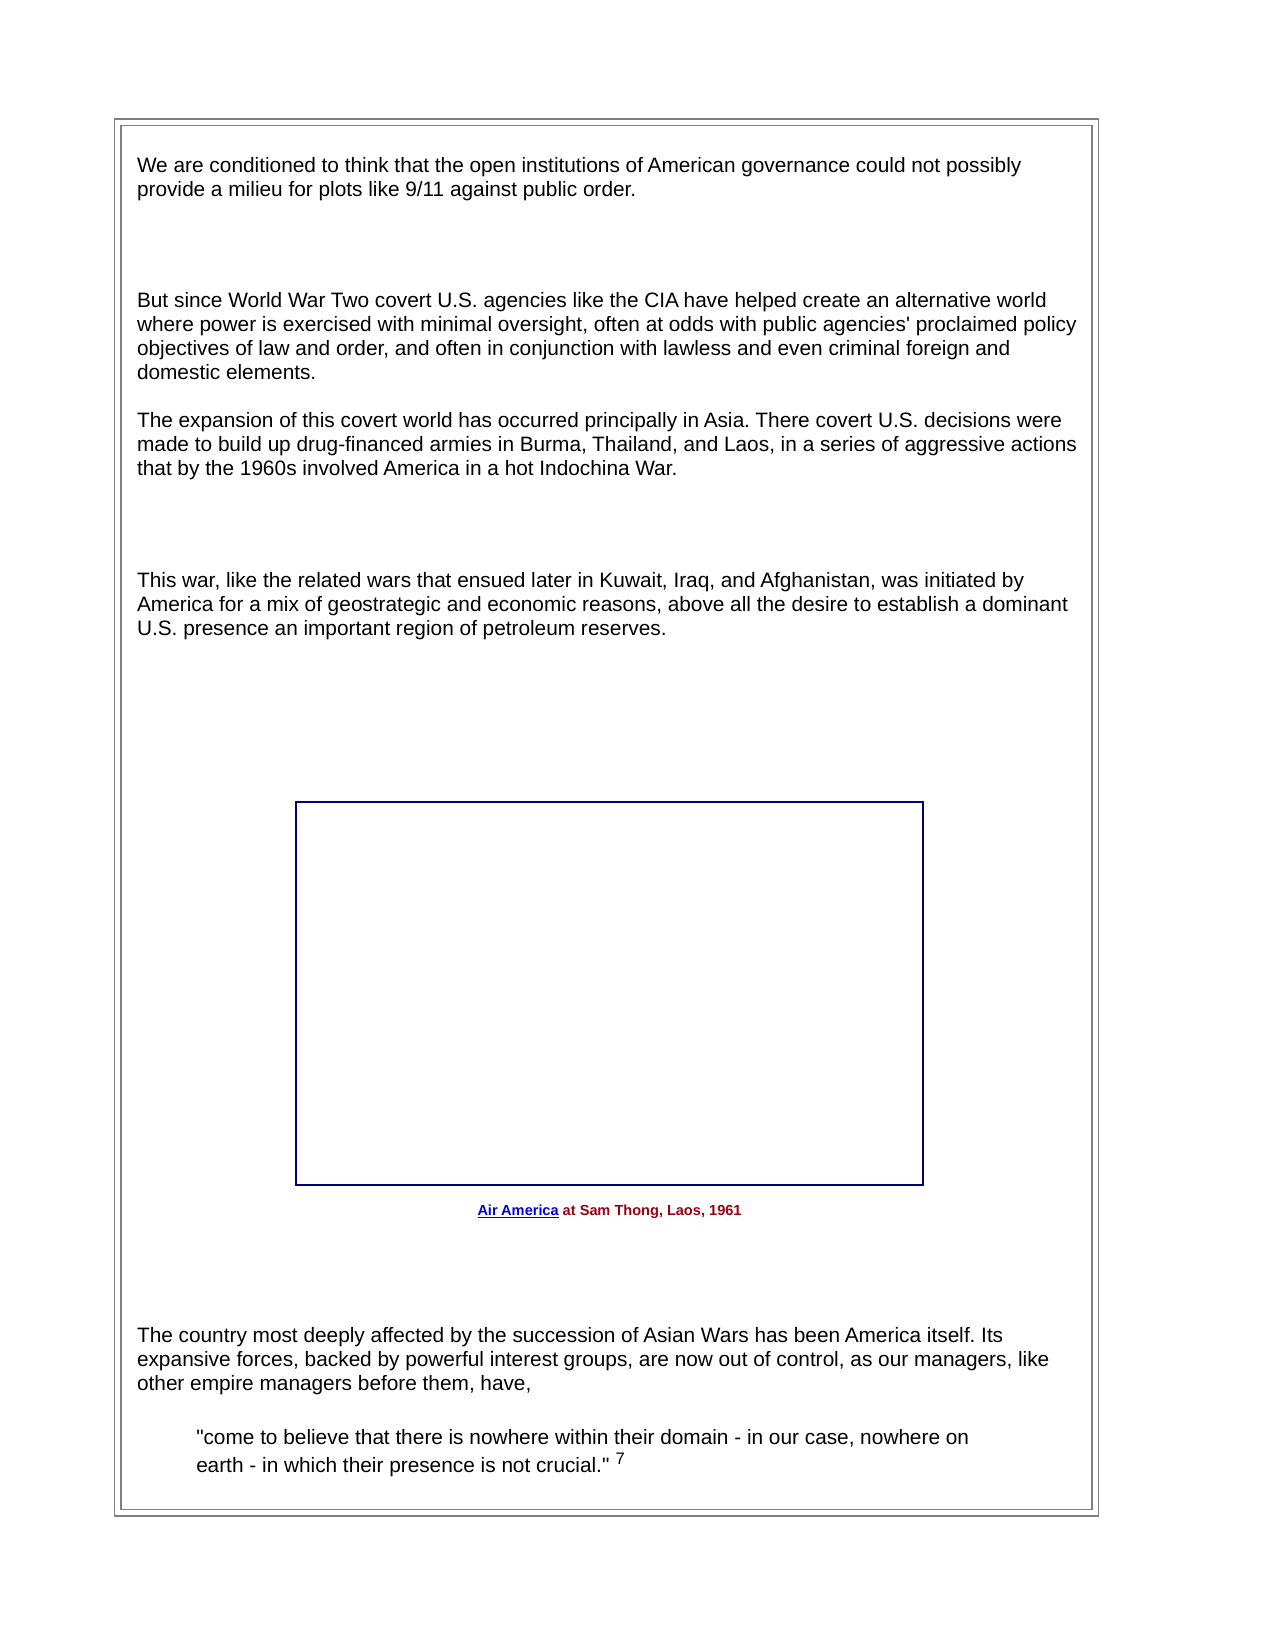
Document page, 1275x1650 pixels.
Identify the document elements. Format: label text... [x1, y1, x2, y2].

table_header We are conditioned to think that the open institutions of American governance could not possibly provide a milieu for plots like 9/11 against public order. But since World War Two covert U.S. agencies like the CIA have helped create an alternative world where power is exercised with minimal oversight, often at odds with public agencies' proclaimed policy objectives of law and order, and often in conjunction with lawless and even criminal foreign and domestic elements. The expansion of this covert world has occurred principally in Asia. There covert U.S. decisions were made to build up drug-financed armies in Burma, Thailand, and Laos, in a series of aggressive actions that by the 1960s involved America in a hot Indochina War. This war, like the related wars that ensued later in Kuwait, Iraq, and Afghanistan, was initiated by America for a mix of geostrategic and economic reasons, above all the desire to establish a dominant U.S. presence an important region of petroleum reserves. Air America at Sam Thong, Laos, 1961 The country most deeply affected by the succession of Asian Wars has been America itself. Its expansive forces, backed by powerful interest groups, are now out of control, as our managers, like other empire managers before them, have, "come to believe that there is nowhere within their domain - in our case, nowhere on earth - in which their presence is not crucial." 7 [118, 120, 1094, 1509]
